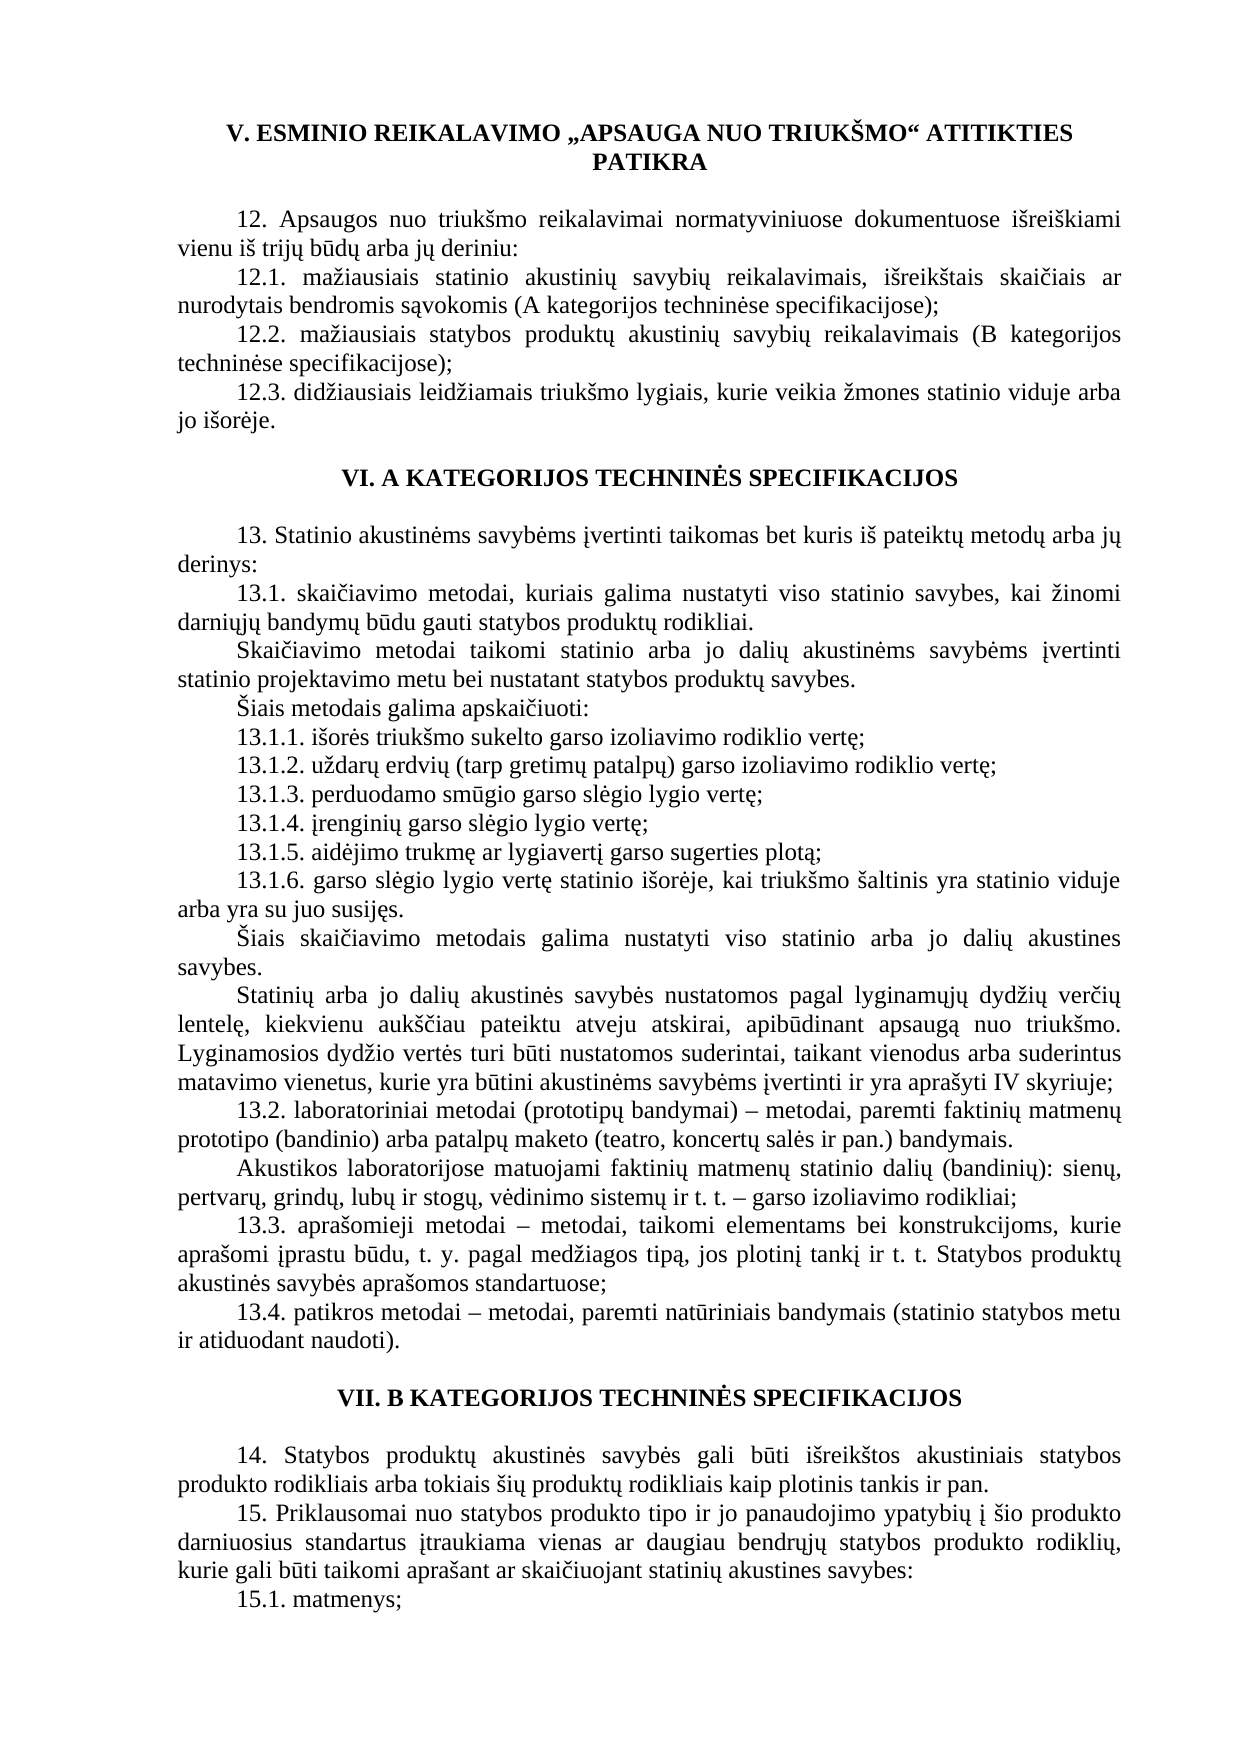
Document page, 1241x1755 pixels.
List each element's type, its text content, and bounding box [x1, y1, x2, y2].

text 12.3. didžiausiais leidžiamais triukšmo lygiais, kurie veikia žmones statinio viduje arba jo išorėje. [177, 377, 1122, 434]
text 13.4. patikros metodai – metodai, paremti natūriniais bandymais (statinio statybos metu ir atiduodant naudoti). [177, 1297, 1122, 1354]
text V. ESMINIO REIKALAVIMO „APSAUGA NUO TRIUKŠMO“ ATITIKTIES PATIKRA [177, 118, 1122, 176]
text 13.1.1. išorės triukšmo sukelto garso izoliavimo rodiklio vertę; [177, 722, 1122, 751]
text 12.1. mažiausiais statinio akustinių savybių reikalavimais, išreikštais skaičiais ar nurodytais bendromis sąvokomis (A kategorijos techninėse specifikacijose); [177, 262, 1122, 319]
text Statinių arba jo dalių akustinės savybės nustatomos pagal lyginamųjų dydžių verčių lentelę, kiekvienu aukščiau pateiktu atveju atskirai, apibūdinant apsaugą nuo triukšmo. Lyginamosios dydžio vertės turi būti nustatomos suderintai, taikant vienodus arba suderintus matavimo vienetus, kurie yra būtini akustinėms savybėms įvertinti ir yra aprašyti IV skyriuje; [177, 981, 1122, 1096]
text VII. B KATEGORIJOS TECHNINĖS SPECIFIKACIJOS [177, 1383, 1122, 1412]
text 13.2. laboratoriniai metodai (prototipų bandymai) – metodai, paremti faktinių matmenų prototipo (bandinio) arba patalpų maketo (teatro, koncertų salės ir pan.) bandymais. [177, 1096, 1122, 1153]
text 13.1.4. įrenginių garso slėgio lygio vertę; [177, 808, 1122, 837]
text Šiais skaičiavimo metodais galima nustatyti viso statinio arba jo dalių akustines savybes. [177, 923, 1122, 981]
text 13.1. skaičiavimo metodai, kuriais galima nustatyti viso statinio savybes, kai žinomi darniųjų bandymų būdu gauti statybos produktų rodikliai. [177, 578, 1122, 636]
text Akustikos laboratorijose matuojami faktinių matmenų statinio dalių (bandinių): sienų, pertvarų, grindų, lubų ir stogų, vėdinimo sistemų ir t. t. – garso izoliavimo rodikliai; [177, 1153, 1122, 1211]
text Skaičiavimo metodai taikomi statinio arba jo dalių akustinėms savybėms įvertinti statinio projektavimo metu bei nustatant statybos produktų savybes. [177, 636, 1122, 693]
text 13.1.6. garso slėgio lygio vertę statinio išorėje, kai triukšmo šaltinis yra statinio viduje arba yra su juo susijęs. [177, 866, 1122, 923]
text 13. Statinio akustinėms savybėms įvertinti taikomas bet kuris iš pateiktų metodų arba jų derinys: [177, 521, 1122, 578]
text VI. A KATEGORIJOS TECHNINĖS SPECIFIKACIJOS [177, 463, 1122, 492]
text 13.1.2. uždarų erdvių (tarp gretimų patalpų) garso izoliavimo rodiklio vertę; [177, 751, 1122, 779]
text 13.1.5. aidėjimo trukmę ar lygiavertį garso sugerties plotą; [177, 837, 1122, 866]
text 13.1.3. perduodamo smūgio garso slėgio lygio vertę; [177, 779, 1122, 808]
text 13.3. aprašomieji metodai – metodai, taikomi elementams bei konstrukcijoms, kurie aprašomi įprastu būdu, t. y. pagal medžiagos tipą, jos plotinį tankį ir t. t. Statybos produktų akustinės savybės aprašomos standartuose; [177, 1211, 1122, 1297]
text 15.1. matmenys; [177, 1584, 1122, 1613]
text 12.2. mažiausiais statybos produktų akustinių savybių reikalavimais (B kategorijos techninėse specifikacijose); [177, 319, 1122, 377]
text 15. Priklausomai nuo statybos produkto tipo ir jo panaudojimo ypatybių į šio produkto darniuosius standartus įtraukiama vienas ar daugiau bendrųjų statybos produkto rodiklių, kurie gali būti taikomi aprašant ar skaičiuojant statinių akustines savybes: [177, 1498, 1122, 1584]
text Šiais metodais galima apskaičiuoti: [177, 693, 1122, 722]
text 14. Statybos produktų akustinės savybės gali būti išreikštos akustiniais statybos produkto rodikliais arba tokiais šių produktų rodikliais kaip plotinis tankis ir pan. [177, 1441, 1122, 1498]
text 12. Apsaugos nuo triukšmo reikalavimai normatyviniuose dokumentuose išreiškiami vienu iš trijų būdų arba jų deriniu: [177, 204, 1122, 262]
